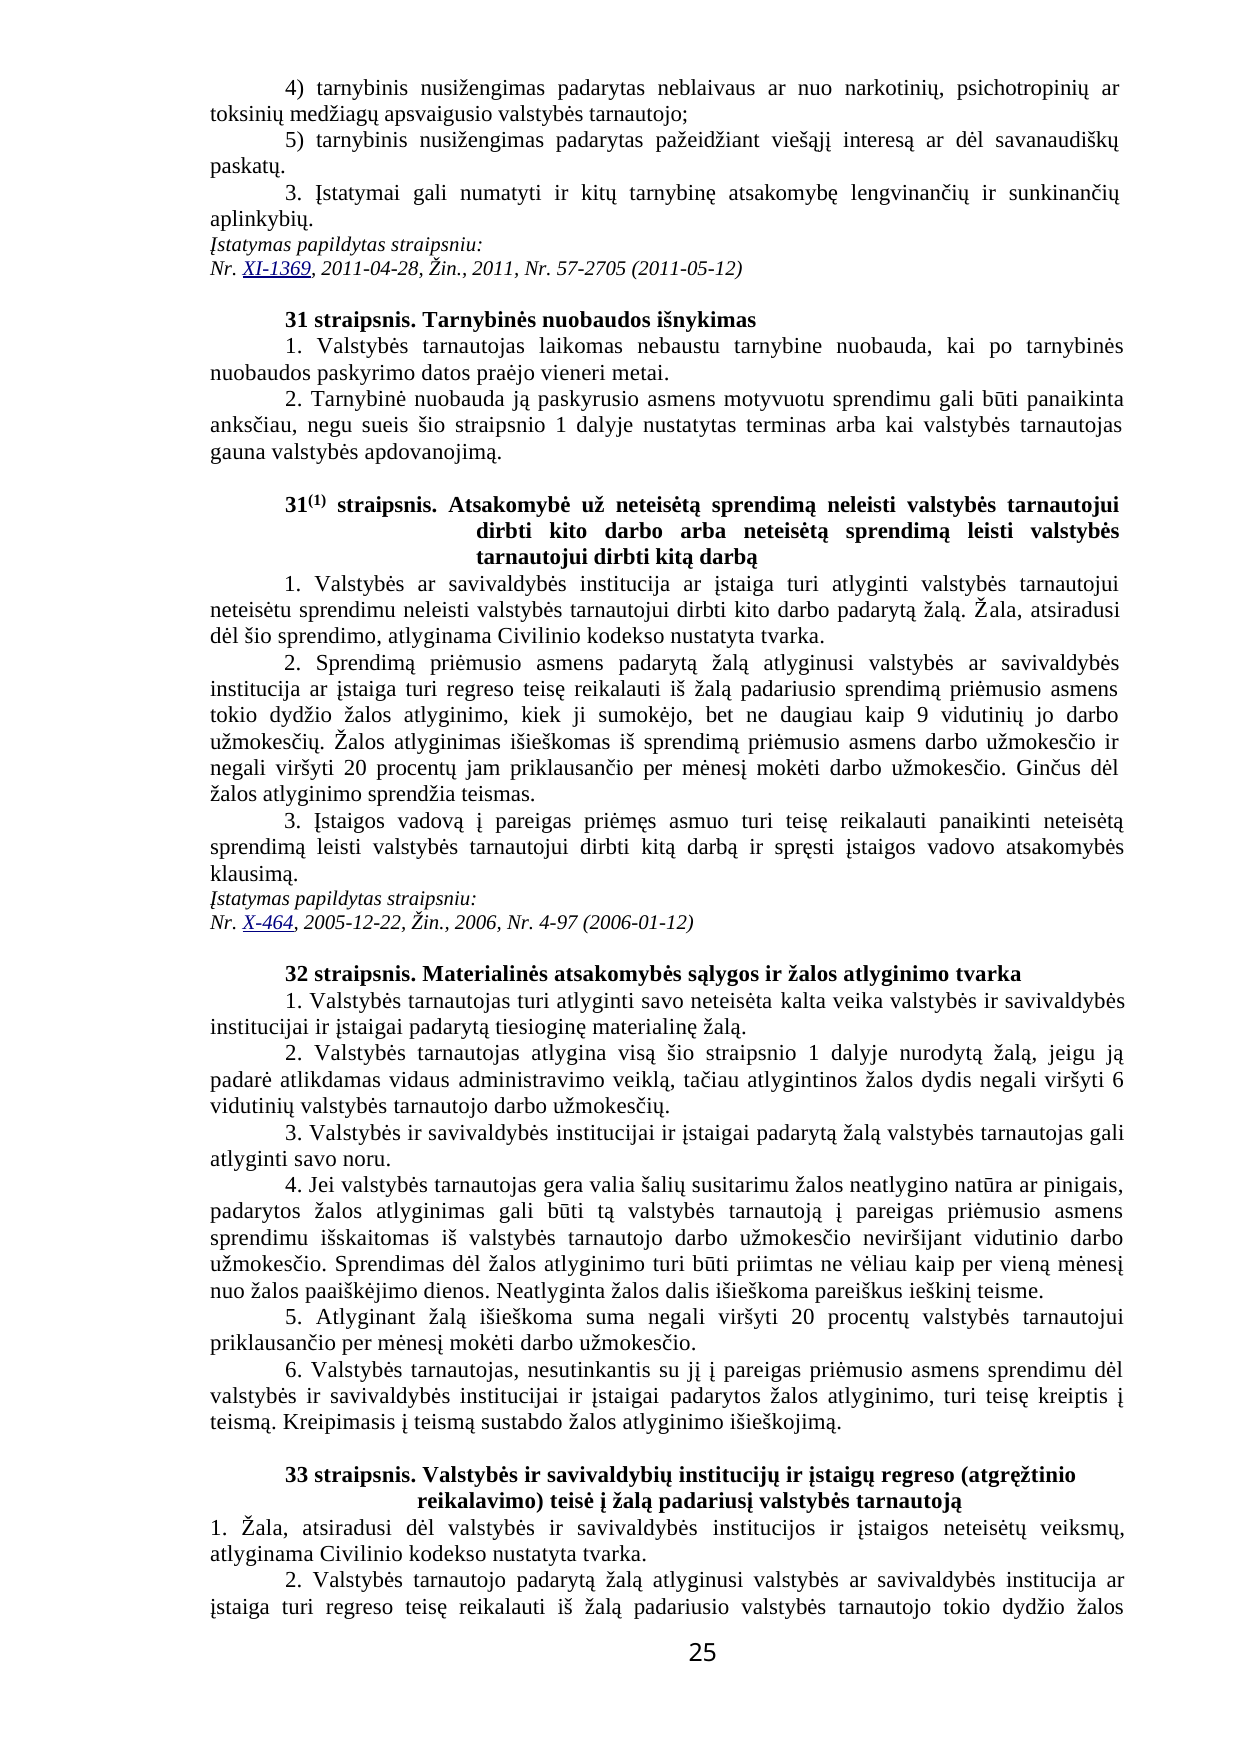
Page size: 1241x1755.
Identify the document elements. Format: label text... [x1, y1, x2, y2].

text 1. Valstybės tarnautojas laikomas nebaustu tarnybine nuobauda, kai po tarnybinės nuobaudos paskyrimo datos praėjo vieneri metai. [210, 332, 1126, 385]
text 4. Jei valstybės tarnautojas gera valia šalių susitarimu žalos neatlygino natūra ar pinigais, padarytos žalos atlyginimas gali būti tą valstybės tarnautoją į pareigas priėmusio asmens sprendimu išskaitomas iš valstybės tarnautojo darbo užmokesčio neviršijant vidutinio darbo užmokesčio. Sprendimas dėl žalos atlyginimo turi būti priimtas ne vėliau kaip per vieną mėnesį nuo žalos paaiškėjimo dienos. Neatlyginta žalos dalis išieškoma pareiškus ieškinį teisme. [210, 1171, 1126, 1303]
text reikalavimo) teisė į žalą padariusį valstybės tarnautoją [417, 1487, 1126, 1514]
text 5. Atlyginant žalą išieškoma suma negali viršyti 20 procentų valstybės tarnautojui priklausančio per mėnesį mokėti darbo užmokesčio. [210, 1303, 1126, 1356]
text 3. Įstaigos vadovą į pareigas priėmęs asmuo turi teisę reikalauti panaikinti neteisėtą sprendimą leisti valstybės tarnautojui dirbti kitą darbą ir spręsti įstaigos vadovo atsakomybės klausimą. [210, 807, 1126, 886]
text 6. Valstybės tarnautojas, nesutinkantis su jį į pareigas priėmusio asmens sprendimu dėl valstybės ir savivaldybės institucijai ir įstaigai padarytos žalos atlyginimo, turi teisę kreiptis į teismą. Kreipimasis į teismą sustabdo žalos atlyginimo išieškojimą. [210, 1356, 1126, 1435]
text Įstatymas papildytas straipsniu: [210, 886, 1126, 910]
text 31(1) straipsnis. Atsakomybė už neteisėtą sprendimą neleisti valstybės tarnautojui dirbti kito darbo arba neteisėtą sprendimą leisti valstybės tarnautojui dirbti kitą darbą [285, 491, 1120, 570]
text 4) tarnybinis nusižengimas padarytas neblaivaus ar nuo narkotinių, psichotropinių ar toksinių medžiagų apsvaigusio valstybės tarnautojo; [210, 73, 1120, 126]
text Įstatymas papildytas straipsniu: [210, 232, 1126, 256]
text 2. Tarnybinė nuobauda ją paskyrusio asmens motyvuotu sprendimu gali būti panaikinta anksčiau, negu sueis šio straipsnio 1 dalyje nustatytas terminas arba kai valstybės tarnautojas gauna valstybės apdovanojimą. [210, 385, 1126, 464]
text 2. Sprendimą priėmusio asmens padarytą žalą atlyginusi valstybės ar savivaldybės institucija ar įstaiga turi regreso teisę reikalauti iš žalą padariusio sprendimą priėmusio asmens tokio dydžio žalos atlyginimo, kiek ji sumokėjo, bet ne daugiau kaip 9 vidutinių jo darbo užmokesčių. Žalos atlyginimas išieškomas iš sprendimą priėmusio asmens darbo užmokesčio ir negali viršyti 20 procentų jam priklausančio per mėnesį mokėti darbo užmokesčio. Ginčus dėl žalos atlyginimo sprendžia teismas. [210, 649, 1120, 807]
text 1. Žala, atsiradusi dėl valstybės ir savivaldybės institucijos ir įstaigos neteisėtų veiksmų, atlyginama Civilinio kodekso nustatyta tvarka. [210, 1514, 1126, 1567]
text 2. Valstybės tarnautojas atlygina visą šio straipsnio 1 dalyje nurodytą žalą, jeigu ją padarė atlikdamas vidaus administravimo veiklą, tačiau atlygintinos žalos dydis negali viršyti 6 vidutinių valstybės tarnautojo darbo užmokesčių. [210, 1039, 1126, 1118]
text 5) tarnybinis nusižengimas padarytas pažeidžiant viešąjį interesą ar dėl savanaudiškų paskatų. [210, 126, 1120, 179]
text 2. Valstybės tarnautojo padarytą žalą atlyginusi valstybės ar savivaldybės institucija ar įstaiga turi regreso teisę reikalauti iš žalą padariusio valstybės tarnautojo tokio dydžio žalos [210, 1567, 1126, 1619]
text 1. Valstybės tarnautojas turi atlyginti savo neteisėta kalta veika valstybės ir savivaldybės institucijai ir įstaigai padarytą tiesioginę materialinę žalą. [210, 987, 1126, 1039]
text 1. Valstybės ar savivaldybės institucija ar įstaiga turi atlyginti valstybės tarnautojui neteisėtu sprendimu neleisti valstybės tarnautojui dirbti kito darbo padarytą žalą. Žala, atsiradusi dėl šio sprendimo, atlyginama Civilinio kodekso nustatyta tvarka. [210, 570, 1120, 649]
text 32 straipsnis. Materialinės atsakomybės sąlygos ir žalos atlyginimo tvarka [285, 960, 1126, 987]
text 3. Valstybės ir savivaldybės institucijai ir įstaigai padarytą žalą valstybės tarnautojas gali atlyginti savo noru. [210, 1118, 1126, 1171]
text 3. Įstatymai gali numatyti ir kitų tarnybinę atsakomybę lengvinančių ir sunkinančių aplinkybių. [210, 179, 1120, 232]
text 31 straipsnis. Tarnybinės nuobaudos išnykimas [210, 306, 1126, 332]
text 33 straipsnis. Valstybės ir savivaldybių institucijų ir įstaigų regreso (atgręžtinio [285, 1461, 1126, 1487]
text Nr. X-464, 2005-12-22, Žin., 2006, Nr. 4-97 (2006-01-12) [210, 910, 1120, 934]
text Nr. XI-1369, 2011-04-28, Žin., 2011, Nr. 57-2705 (2011-05-12) [210, 256, 1120, 280]
